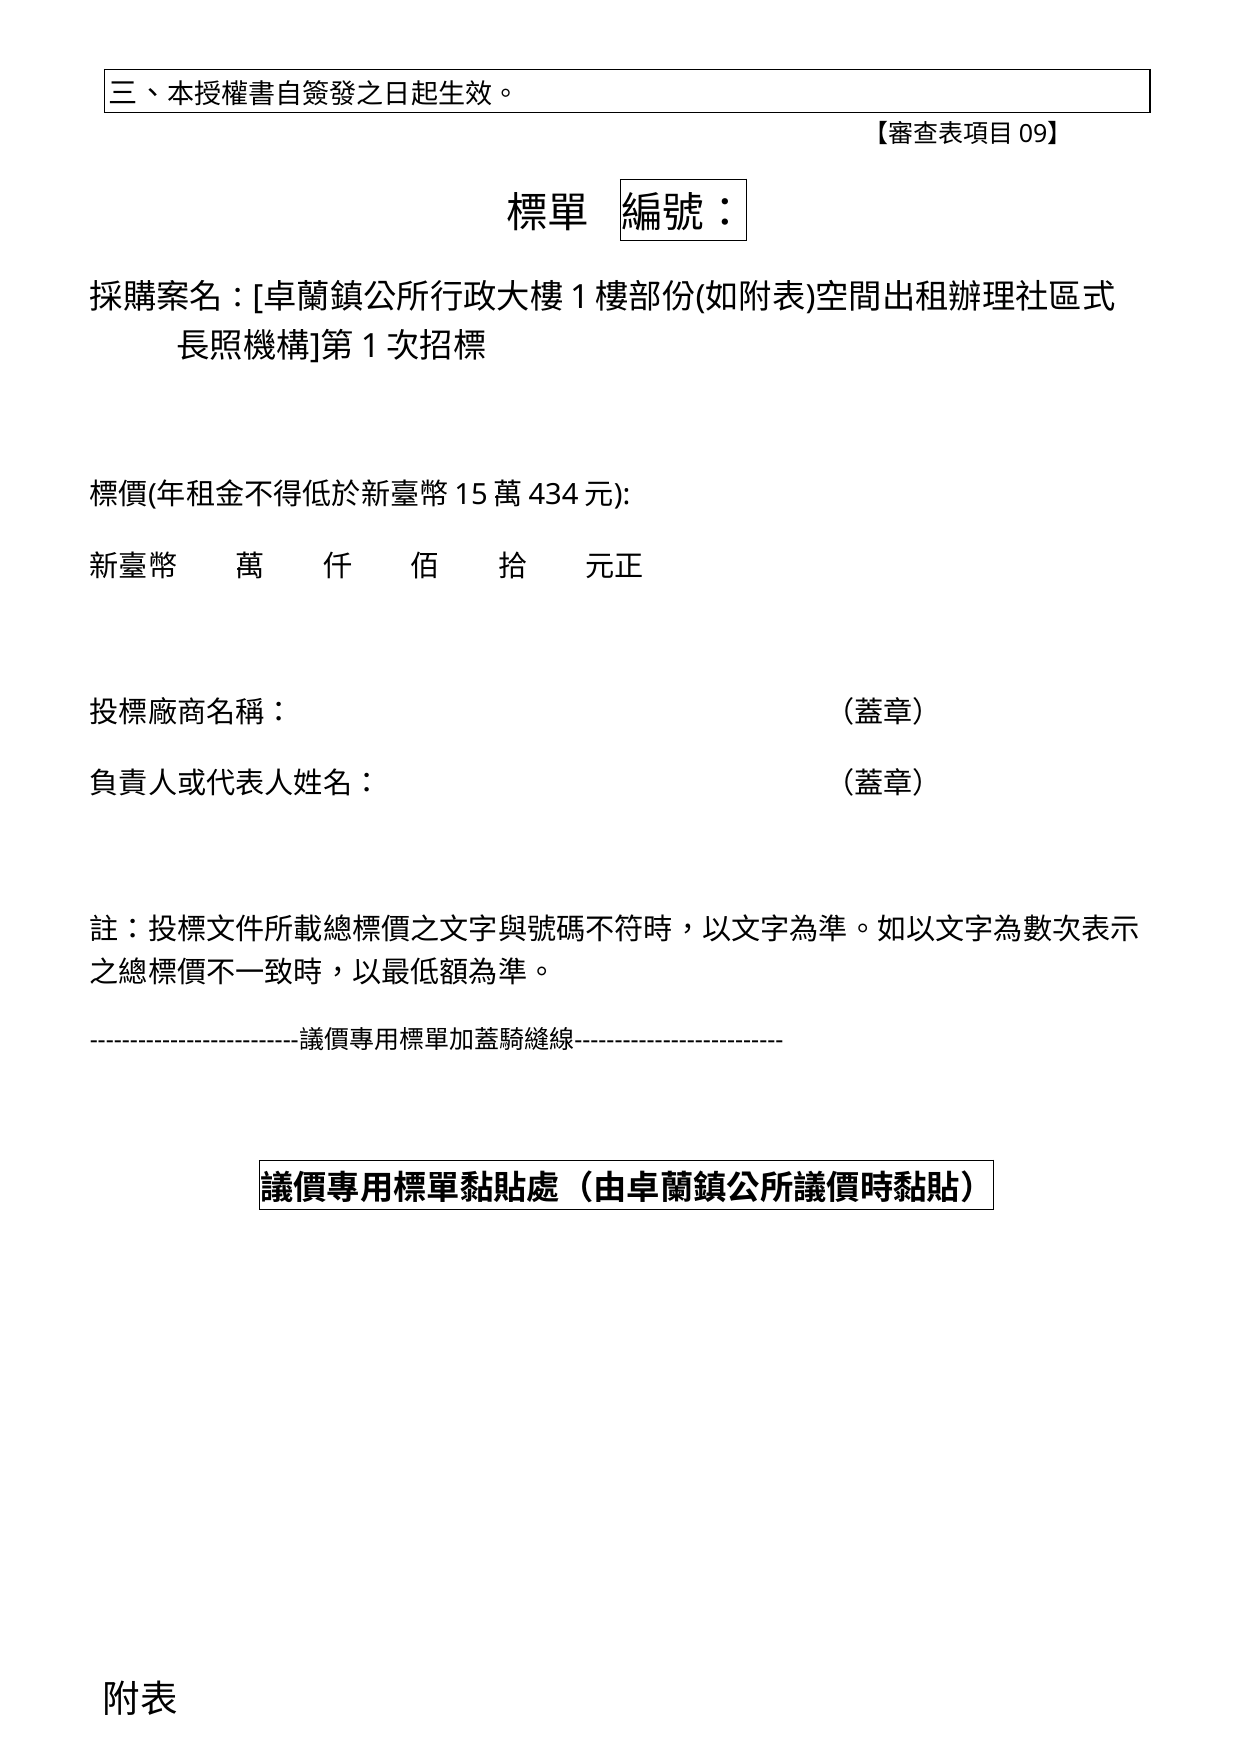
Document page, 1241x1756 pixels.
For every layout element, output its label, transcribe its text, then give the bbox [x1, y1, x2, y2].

text 註：投標文件所載總標價之文字與號碼不符時，以文字為準。如以文字為數次表示之總標價不一致時，以最低額為準。 [89, 906, 1163, 990]
text 標單 編號： [89, 178, 746, 241]
text --------------------------議價專用標單加蓋騎縫線-------------------------- [89, 1019, 1163, 1056]
text [994, 1159, 1163, 1210]
text 採購案名：[卓蘭鎮公所行政大樓1樓部份(如附表)空間出租辦理社區式 長照機構]第1次招標 [89, 270, 1163, 367]
text 【審查表項目09】 [89, 113, 1163, 149]
text 投標廠商名稱： （蓋章） [89, 688, 1163, 731]
text 新臺幣 萬 仟 佰 拾 元正 [89, 542, 1163, 584]
text 附表 [102, 1683, 1163, 1719]
text 標價(年租金不得低於新臺幣15萬434元): [89, 471, 1163, 513]
text 議價專用標單黏貼處（由卓蘭鎮公所議價時黏貼） [89, 1159, 993, 1210]
text [747, 178, 1163, 241]
text 負責人或代表人姓名： （蓋章） [89, 760, 1163, 802]
table_cell 三、本授權書自簽發之日起生效。 [105, 70, 1149, 112]
